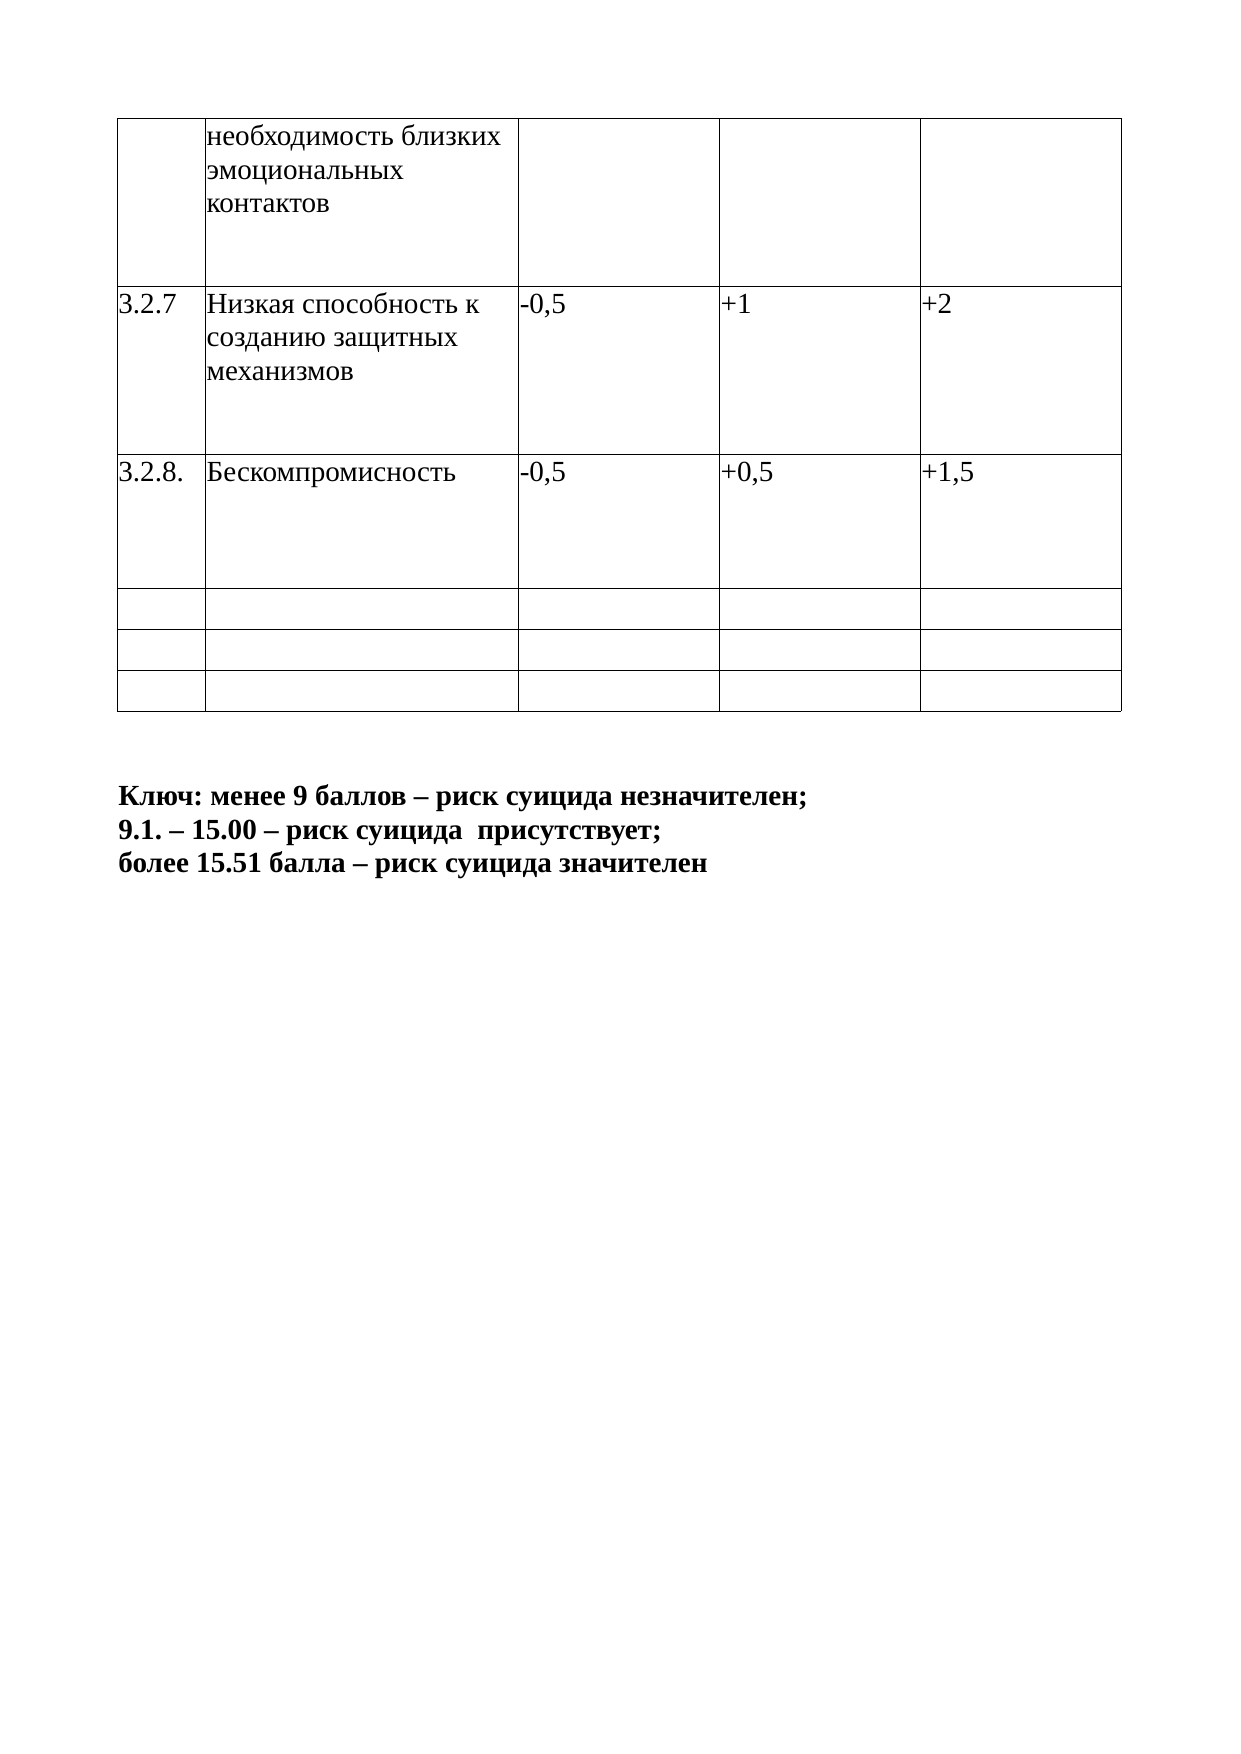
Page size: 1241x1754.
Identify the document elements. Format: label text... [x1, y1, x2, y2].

table_cell [921, 589, 1121, 629]
table_cell [519, 671, 719, 711]
table_cell Низкая способность к созданию защитных механизмов [206, 287, 518, 454]
table_cell 3.2.7 [118, 287, 205, 454]
table_cell необходимость близких эмоциональных контактов [206, 119, 518, 286]
text более 15.51 балла – риск суицида значителен [118, 845, 1122, 879]
table_cell [921, 119, 1121, 286]
table_cell [206, 630, 518, 670]
table_cell [519, 630, 719, 670]
table_cell +0,5 [720, 455, 920, 588]
table_cell [720, 589, 920, 629]
table_cell [519, 119, 719, 286]
table_cell [921, 630, 1121, 670]
text 9.1. – 15.00 – риск суицида присутствует; [118, 812, 1122, 845]
table_cell [720, 119, 920, 286]
table_cell -0,5 [519, 455, 719, 588]
table_cell -0,5 [519, 287, 719, 454]
table_cell [118, 589, 205, 629]
table_cell +2 [921, 287, 1121, 454]
table_cell [118, 630, 205, 670]
text Ключ: менее 9 баллов – риск суицида незначителен; [118, 778, 1122, 812]
table_cell [206, 589, 518, 629]
table_cell 3.2.8. [118, 455, 205, 588]
table_cell [118, 671, 205, 711]
table_cell +1 [720, 287, 920, 454]
table_cell [921, 671, 1121, 711]
table_cell [206, 671, 518, 711]
table_cell +1,5 [921, 455, 1121, 588]
table_cell [720, 671, 920, 711]
table_cell Бескомпромисность [206, 455, 518, 588]
table_cell [720, 630, 920, 670]
table_cell [519, 589, 719, 629]
table_cell [118, 119, 205, 286]
